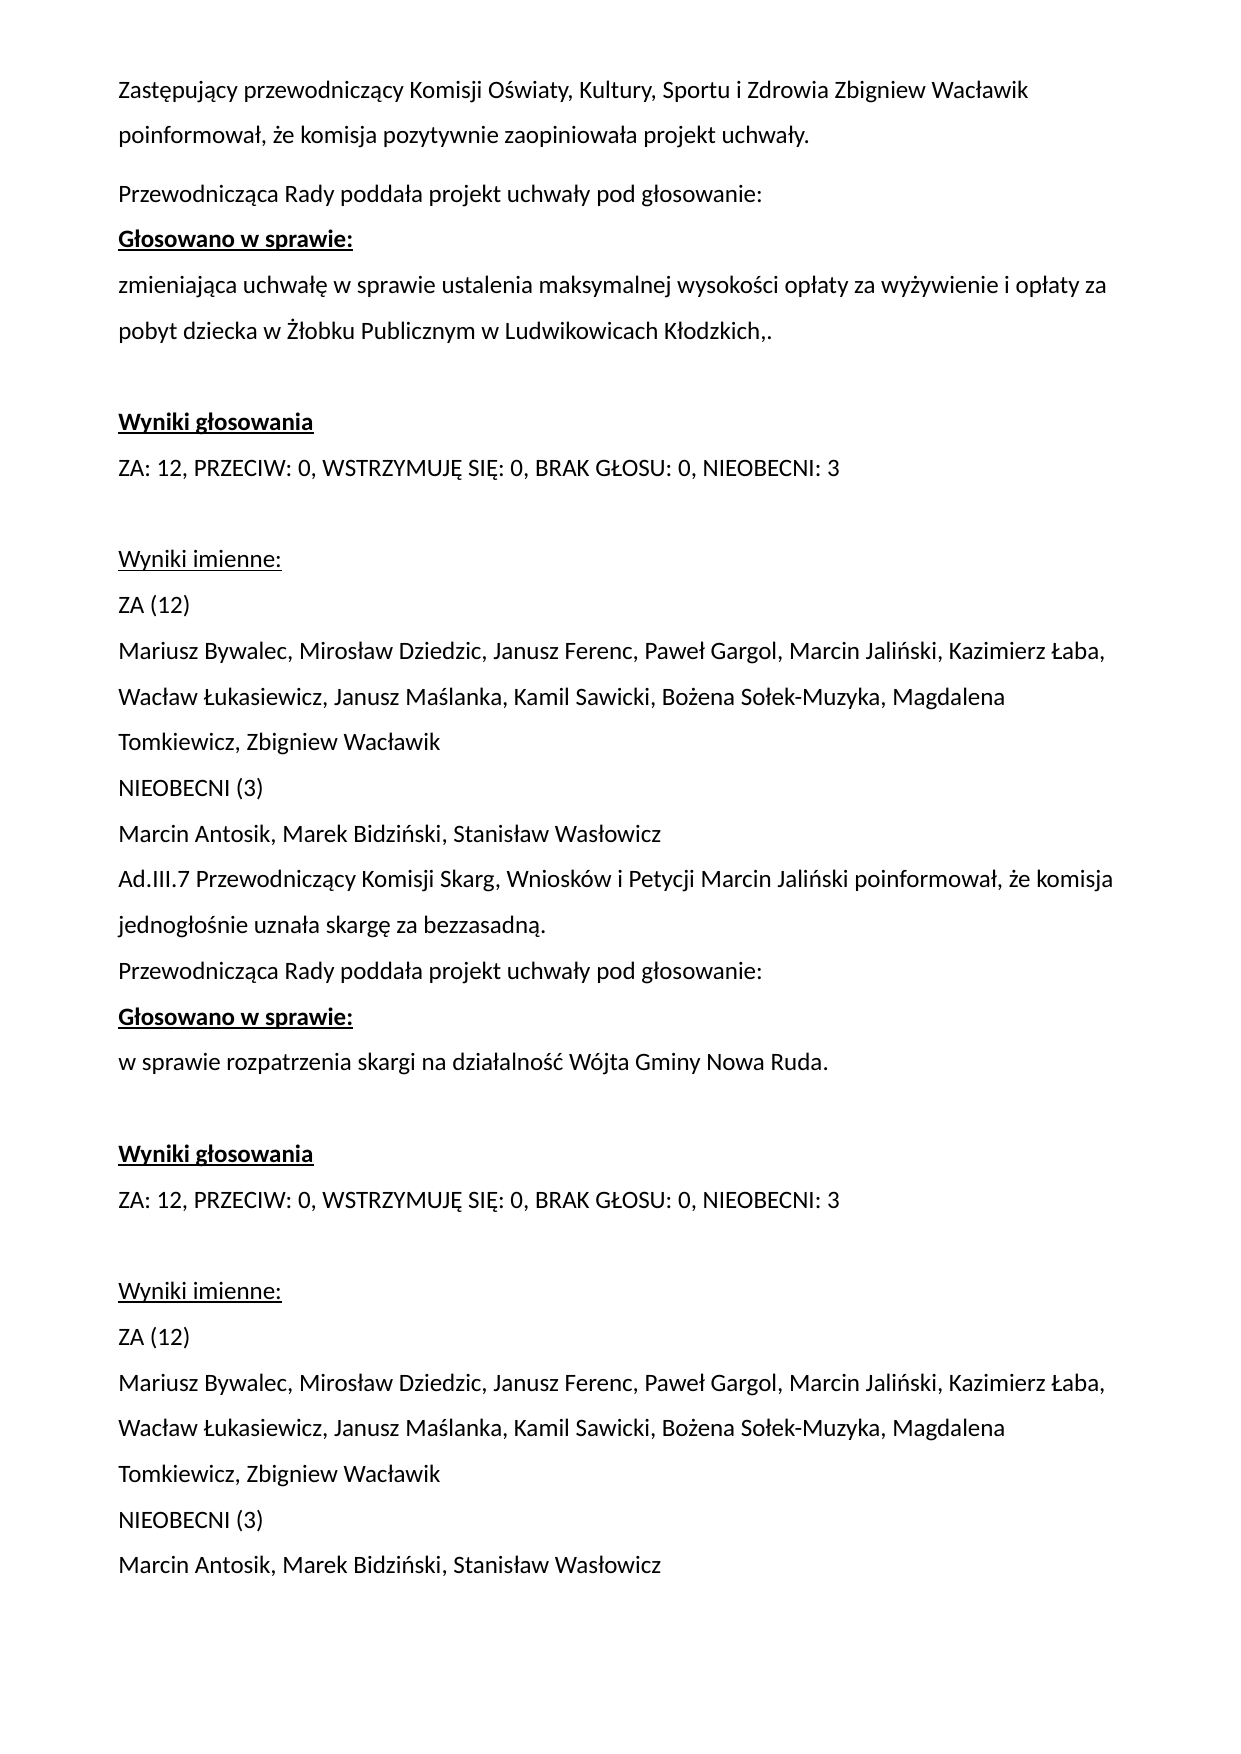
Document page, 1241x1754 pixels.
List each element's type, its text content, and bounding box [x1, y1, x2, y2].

text Zastępujący przewodniczący Komisji Oświaty, Kultury, Sportu i Zdrowia Zbigniew Wacławik poinformował, że komisja pozytywnie zaopiniowała projekt uchwały. [118, 74, 1122, 150]
list Głosowano w sprawie: w sprawie rozpatrzenia skargi na działalność Wójta Gminy Nowa Ruda. Wyniki głosowania ZA: 12, PRZECIW: 0, WSTRZYMUJĘ SIĘ: 0, BRAK GŁOSU: 0, NIEOBECNI: 3 Wyniki imienne: ZA (12) Mariusz Bywalec, Mirosław Dziedzic, Janusz Ferenc, Paweł Gargol, Marcin Jaliński, Kazimierz Łaba, Wacław Łukasiewicz, Janusz Maślanka, Kamil Sawicki, Bożena Sołek-Muzyka, Magdalena Tomkiewicz, Zbigniew Wacławik NIEOBECNI (3) Marcin Antosik, Marek Bidziński, Stanisław Wasłowicz [118, 1001, 1122, 1580]
list Przewodnicząca Rady poddała projekt uchwały pod głosowanie: [118, 955, 1122, 986]
list Głosowano w sprawie: zmieniająca uchwałę w sprawie ustalenia maksymalnej wysokości opłaty za wyżywienie i opłaty za pobyt dziecka w Żłobku Publicznym w Ludwikowicach Kłodzkich,. Wyniki głosowania ZA: 12, PRZECIW: 0, WSTRZYMUJĘ SIĘ: 0, BRAK GŁOSU: 0, NIEOBECNI: 3 Wyniki imienne: ZA (12) Mariusz Bywalec, Mirosław Dziedzic, Janusz Ferenc, Paweł Gargol, Marcin Jaliński, Kazimierz Łaba, Wacław Łukasiewicz, Janusz Maślanka, Kamil Sawicki, Bożena Sołek-Muzyka, Magdalena Tomkiewicz, Zbigniew Wacławik NIEOBECNI (3) Marcin Antosik, Marek Bidziński, Stanisław Wasłowicz [118, 223, 1122, 848]
list Przewodniczący Komisji Skarg, Wniosków i Petycji Marcin Jaliński poinformował, że komisja jednogłośnie uznała skargę za bezzasadną. [118, 864, 1122, 940]
text Przewodnicząca Rady poddała projekt uchwały pod głosowanie: [118, 178, 1122, 208]
